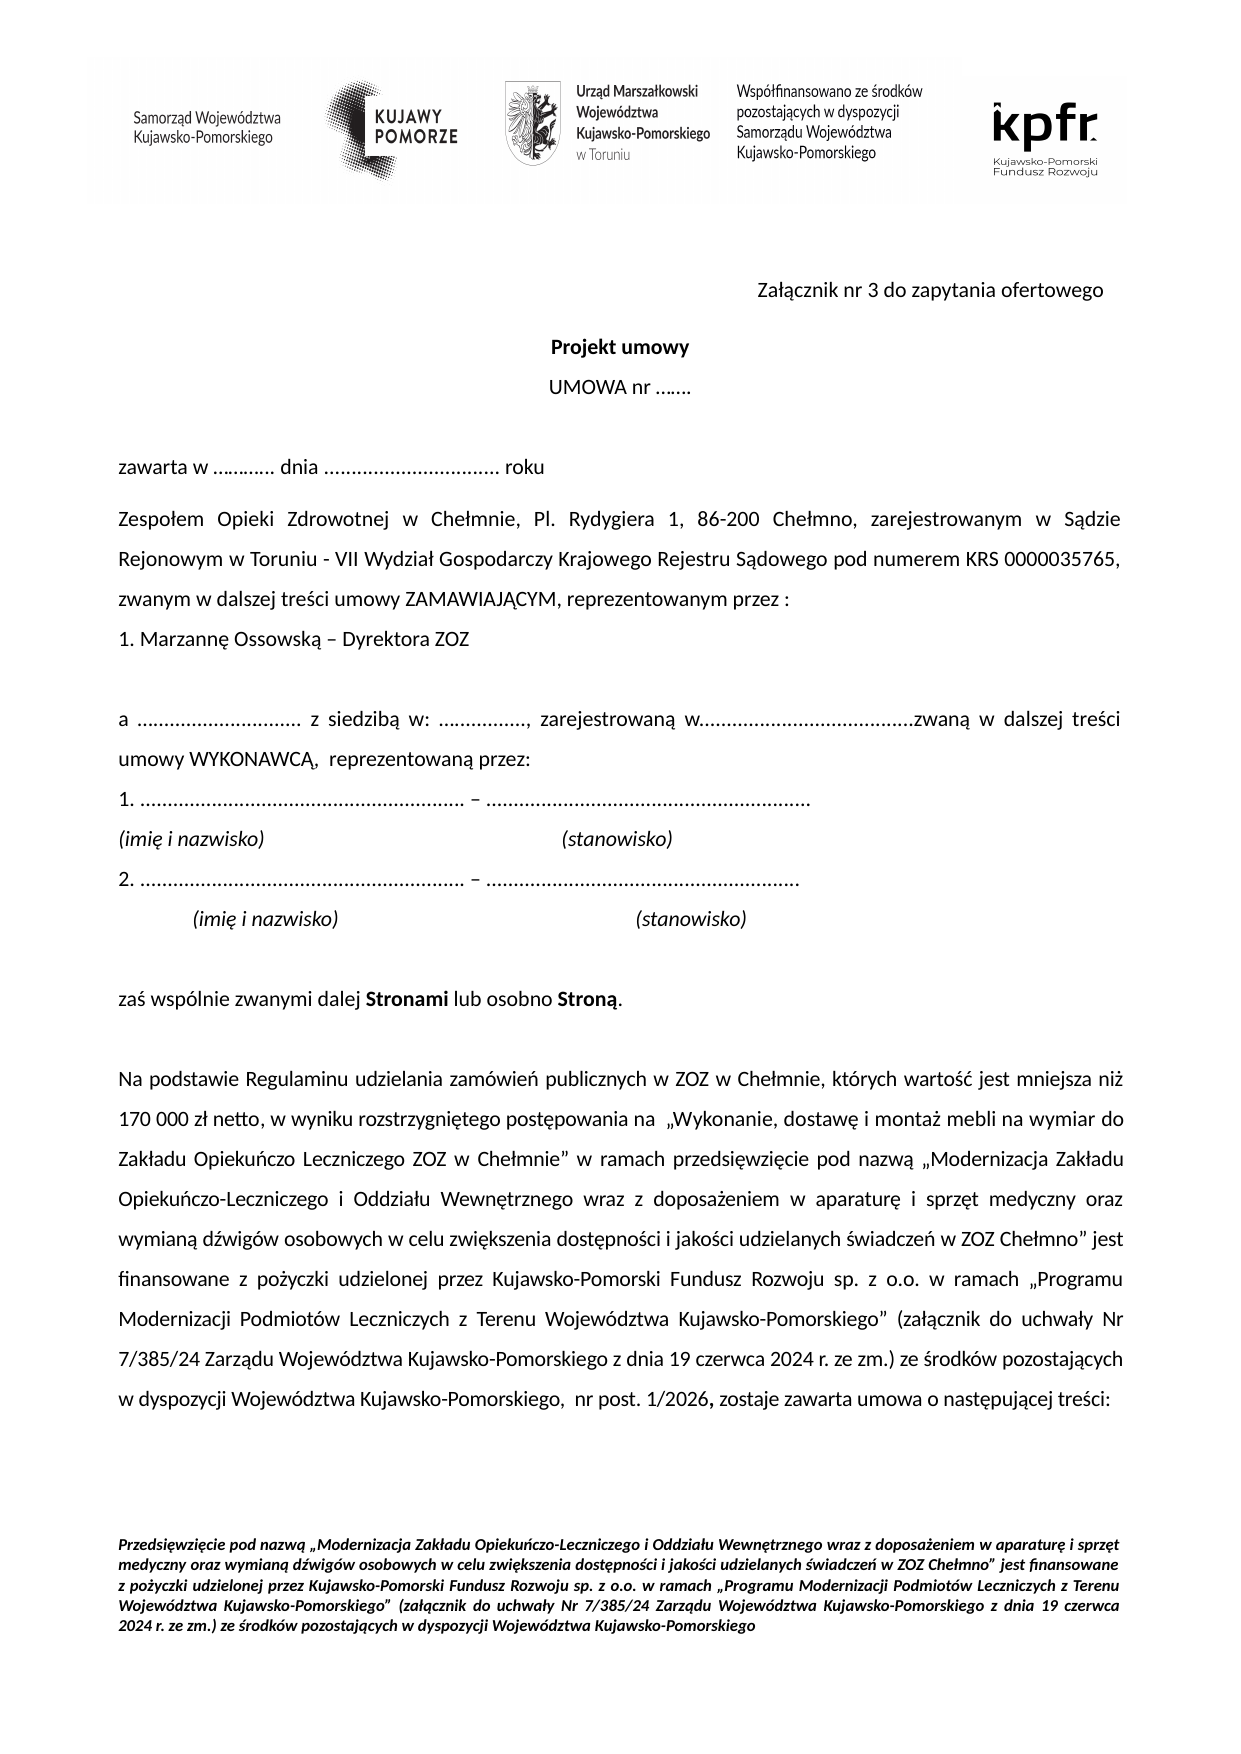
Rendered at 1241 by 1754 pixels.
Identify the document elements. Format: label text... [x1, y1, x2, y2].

text zaś wspólnie zwanymi dalej Stronami lub osobno Stroną. [118, 985, 1122, 1012]
text (imię i nazwisko) (stanowisko) [118, 905, 1122, 932]
text (imię i nazwisko) (stanowisko) [118, 825, 1122, 852]
text 1. Marzannę Ossowską – Dyrektora ZOZ [118, 625, 1122, 652]
text Załącznik nr 3 do zapytania ofertowego [118, 276, 1104, 303]
picture [87, 57, 961, 204]
text 1. ........................................................... – ........................................................... [118, 785, 1122, 812]
text Zespołem Opieki Zdrowotnej w Chełmnie, Pl. Rydygiera 1, 86-200 Chełmno, zarejestrowanym w Sądzie Rejonowym w Toruniu - VII Wydział Gospodarczy Krajowego Rejestru Sądowego pod numerem KRS 0000035765, zwanym w dalszej treści umowy ZAMAWIAJĄCYM, reprezentowanym przez : [118, 505, 1122, 612]
text UMOWA nr ……. [118, 373, 1122, 399]
text 2. ........................................................... – ......................................................... [118, 865, 1122, 892]
text a …........................... z siedzibą w: …............., zarejestrowaną w.......................................zwaną w dalszej treści umowy WYKONAWCĄ, reprezentowaną przez: [118, 705, 1122, 772]
picture [962, 76, 1128, 204]
text Projekt umowy [118, 333, 1122, 359]
text Na podstawie Regulaminu udzielania zamówień publicznych w ZOZ w Chełmnie, których wartość jest mniejsza niż 170 000 zł netto, w wyniku rozstrzygniętego postępowania na „Wykonanie, dostawę i montaż mebli na wymiar do Zakładu Opiekuńczo Leczniczego ZOZ w Chełmnie” w ramach przedsięwzięcie pod nazwą „Modernizacja Zakładu Opiekuńczo-Leczniczego i Oddziału Wewnętrznego wraz z doposażeniem w aparaturę i sprzęt medyczny oraz wymianą dźwigów osobowych w celu zwiększenia dostępności i jakości udzielanych świadczeń w ZOZ Chełmno” jest finansowane z pożyczki udzielonej przez Kujawsko-Pomorski Fundusz Rozwoju sp. z o.o. w ramach „Programu Modernizacji Podmiotów Leczniczych z Terenu Województwa Kujawsko-Pomorskiego” (załącznik do uchwały Nr 7/385/24 Zarządu Województwa Kujawsko-Pomorskiego z dnia 19 czerwca 2024 r. ze zm.) ze środków pozostających w dyspozycji Województwa Kujawsko-Pomorskiego, nr post. 1/2026, zostaje zawarta umowa o następującej treści: [118, 1065, 1124, 1412]
text zawarta w ………... dnia ................................ roku [118, 453, 1122, 479]
